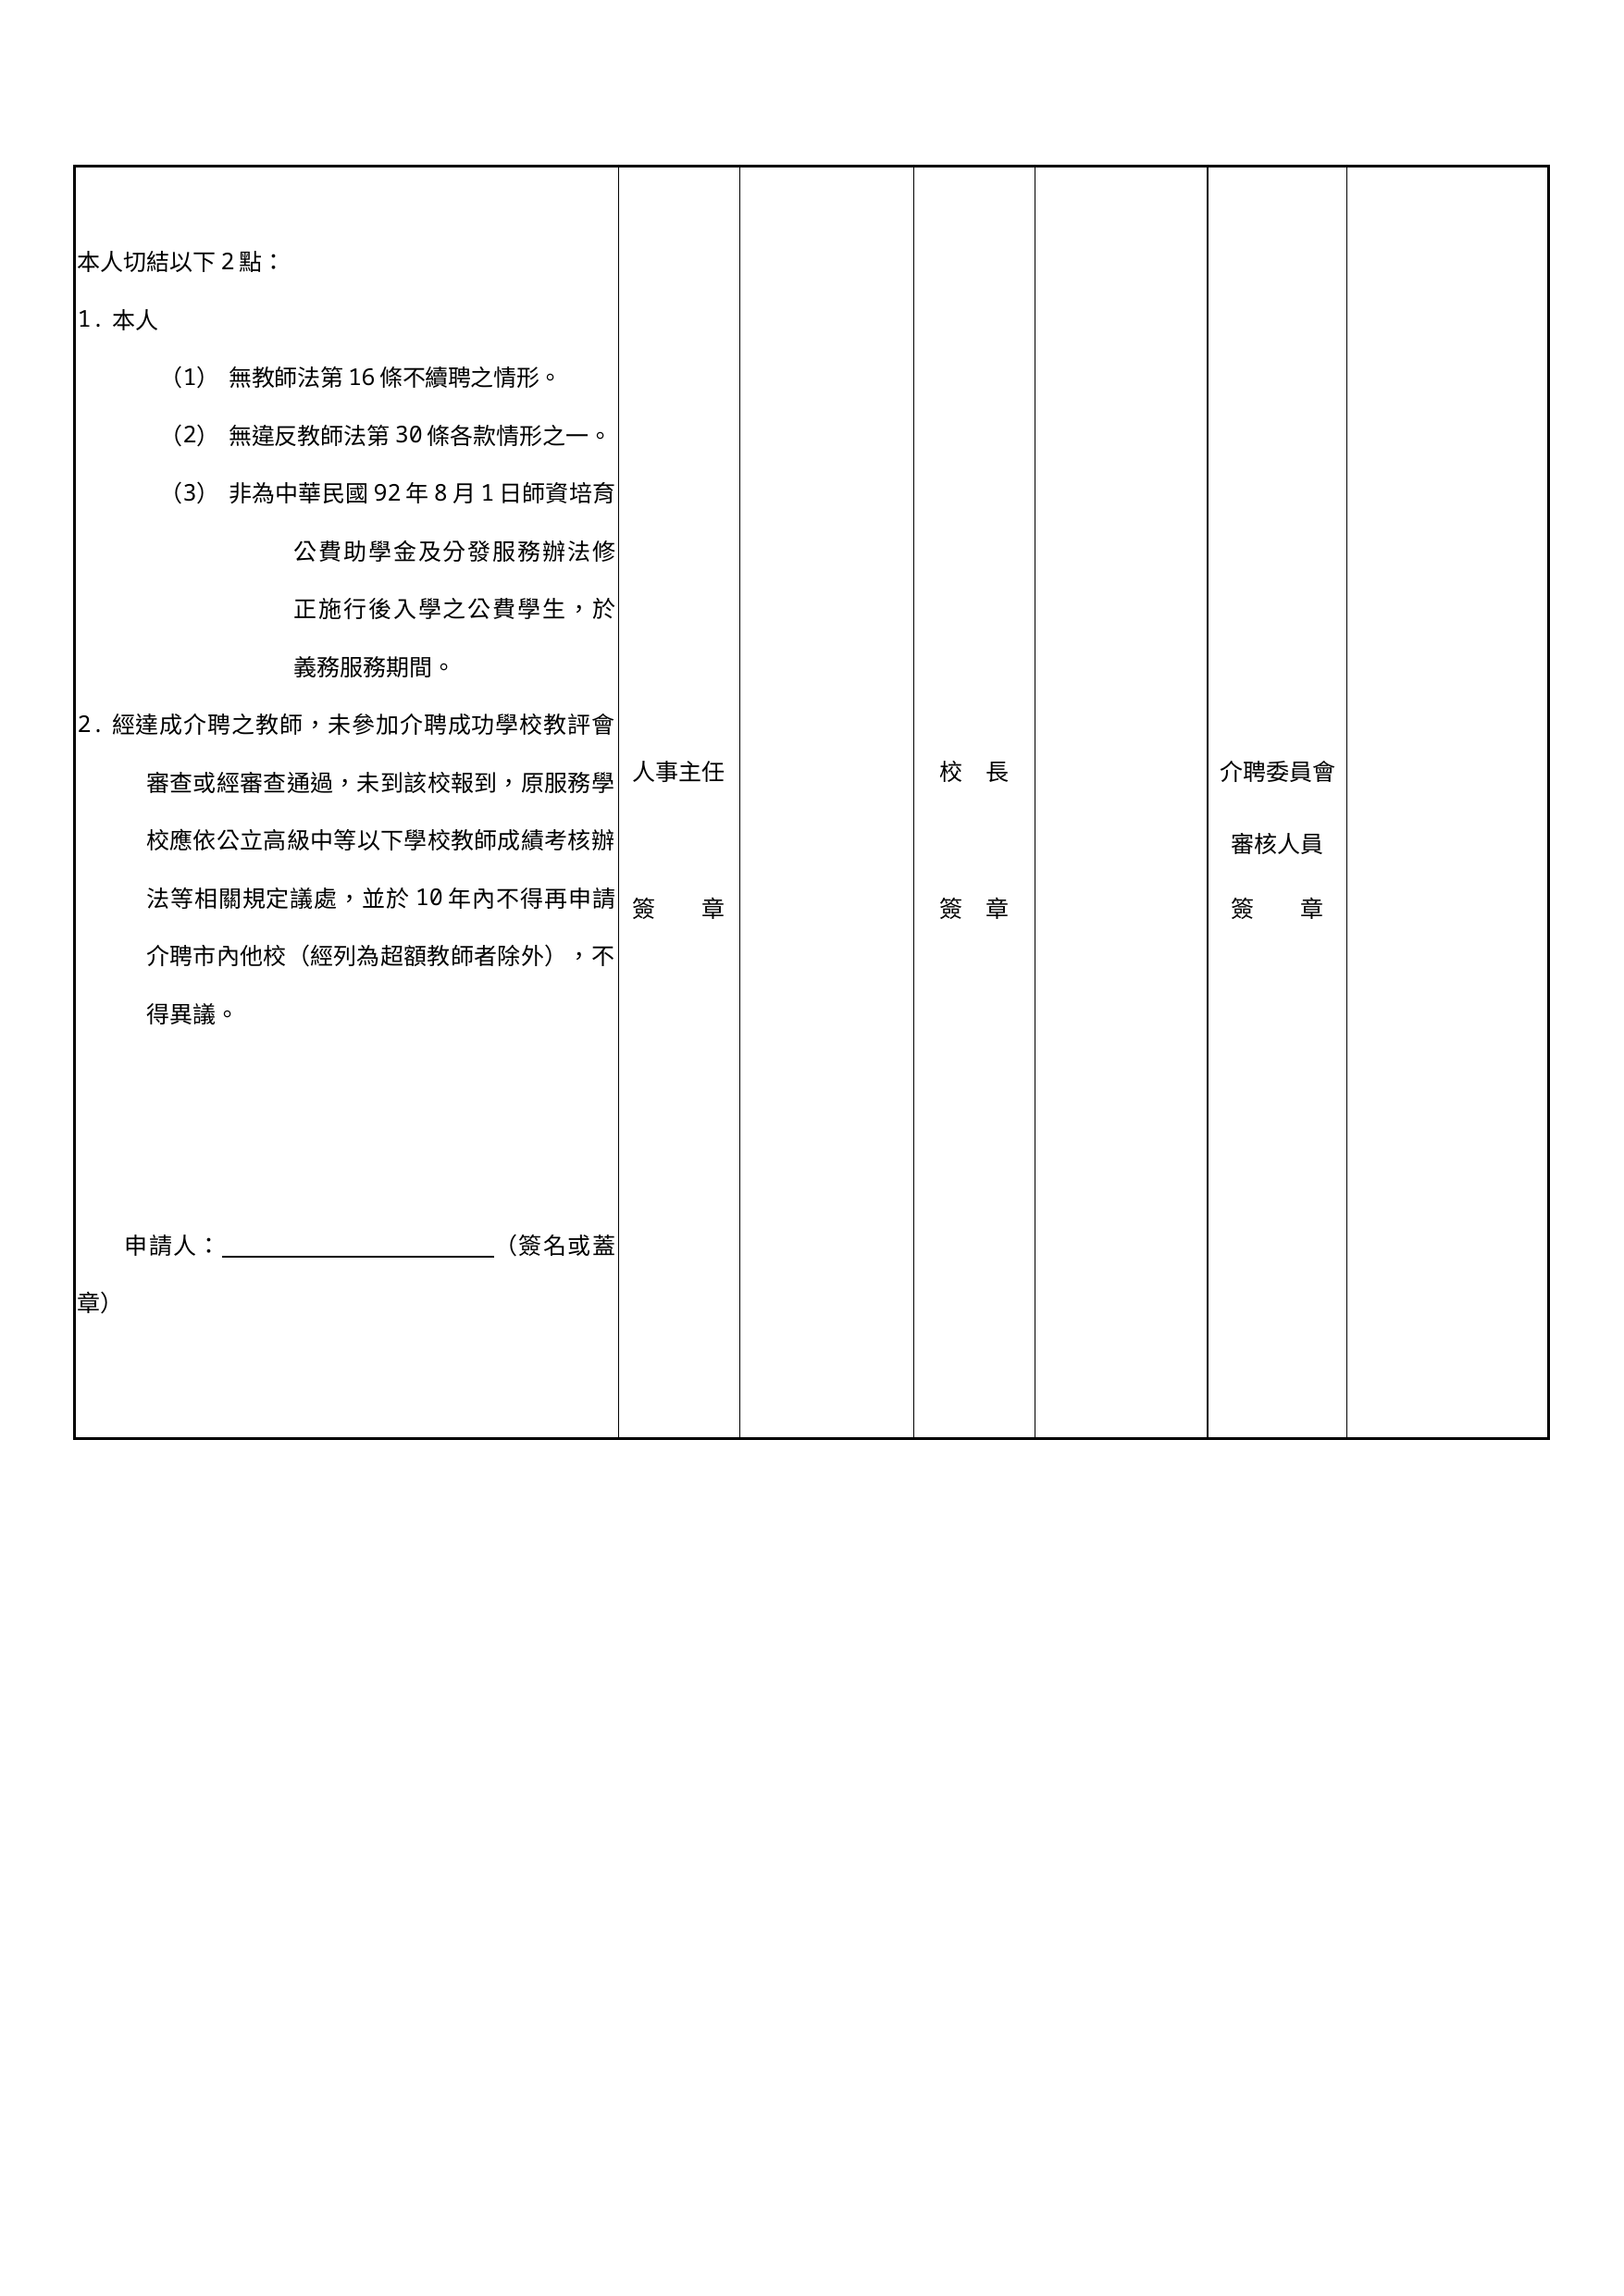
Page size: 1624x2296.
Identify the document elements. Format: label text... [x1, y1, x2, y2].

table_cell 人事主任 簽 章 [619, 168, 739, 1436]
table_cell [740, 168, 913, 1436]
table_cell 校 長 簽 章 [914, 168, 1035, 1436]
table_cell 介聘委員會 審核人員 簽 章 [1209, 168, 1346, 1436]
table_cell 本人切結以下2點： 本人 無教師法第16條不續聘之情形。 無違反教師法第30條各款情形之一。 非為中華民國92年8月1日師資培育公費助學金及分發服務辦法修正施行後入學之公費學生，於義務服務期間。 經達成介聘之教師，未參加介聘成功學校教評會審查或經審查通過，未到該校報到，原服務學校應依公立高級中等以下學校教師成績考核辦法等相關規定議處，並於10年內不得再申請介聘市內他校（經列為超額教師者除外），不得異議。 申請人： （簽名或蓋章） [76, 168, 618, 1436]
table_cell [1035, 168, 1207, 1436]
table_cell [1347, 168, 1547, 1436]
